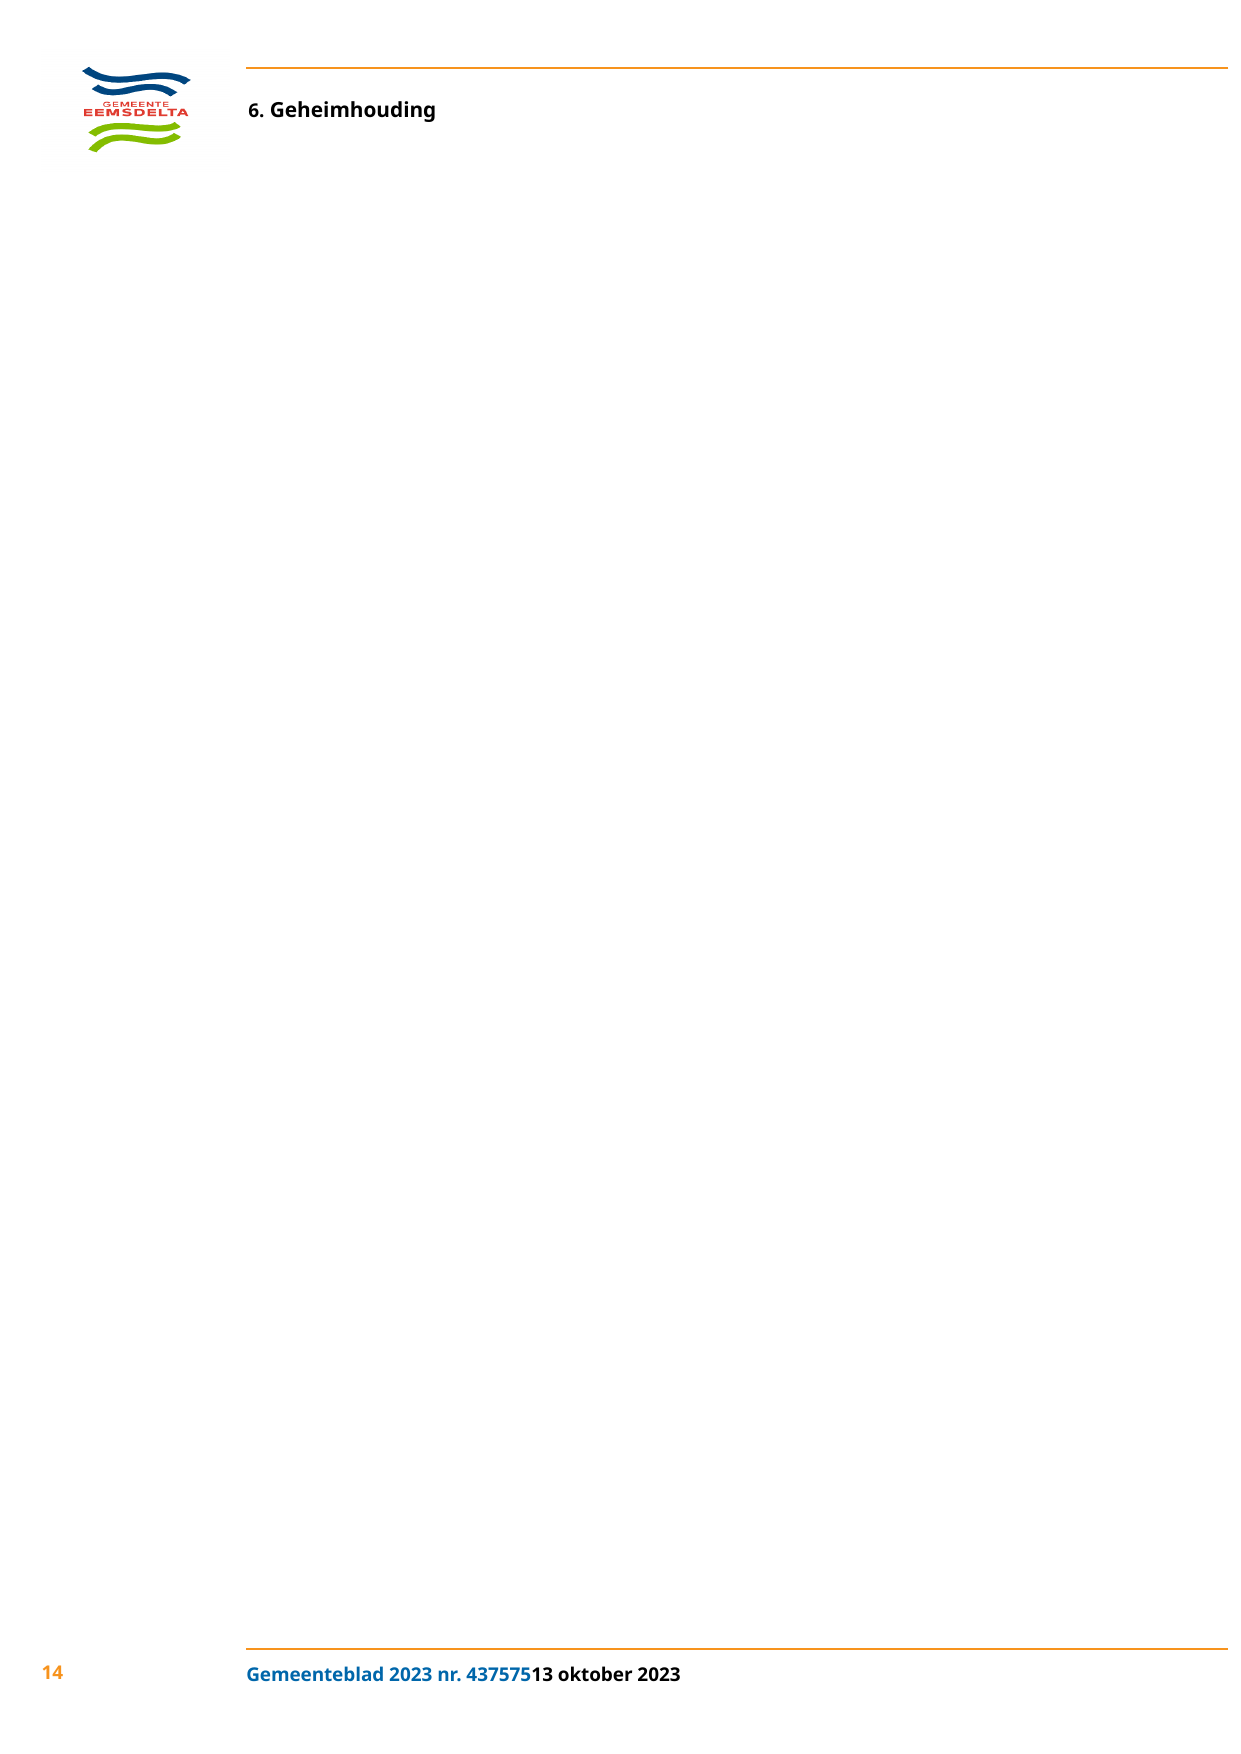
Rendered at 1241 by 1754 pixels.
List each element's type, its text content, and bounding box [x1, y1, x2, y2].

picture [41, 47, 231, 172]
text 6. Geheimhouding [248, 95, 1152, 123]
